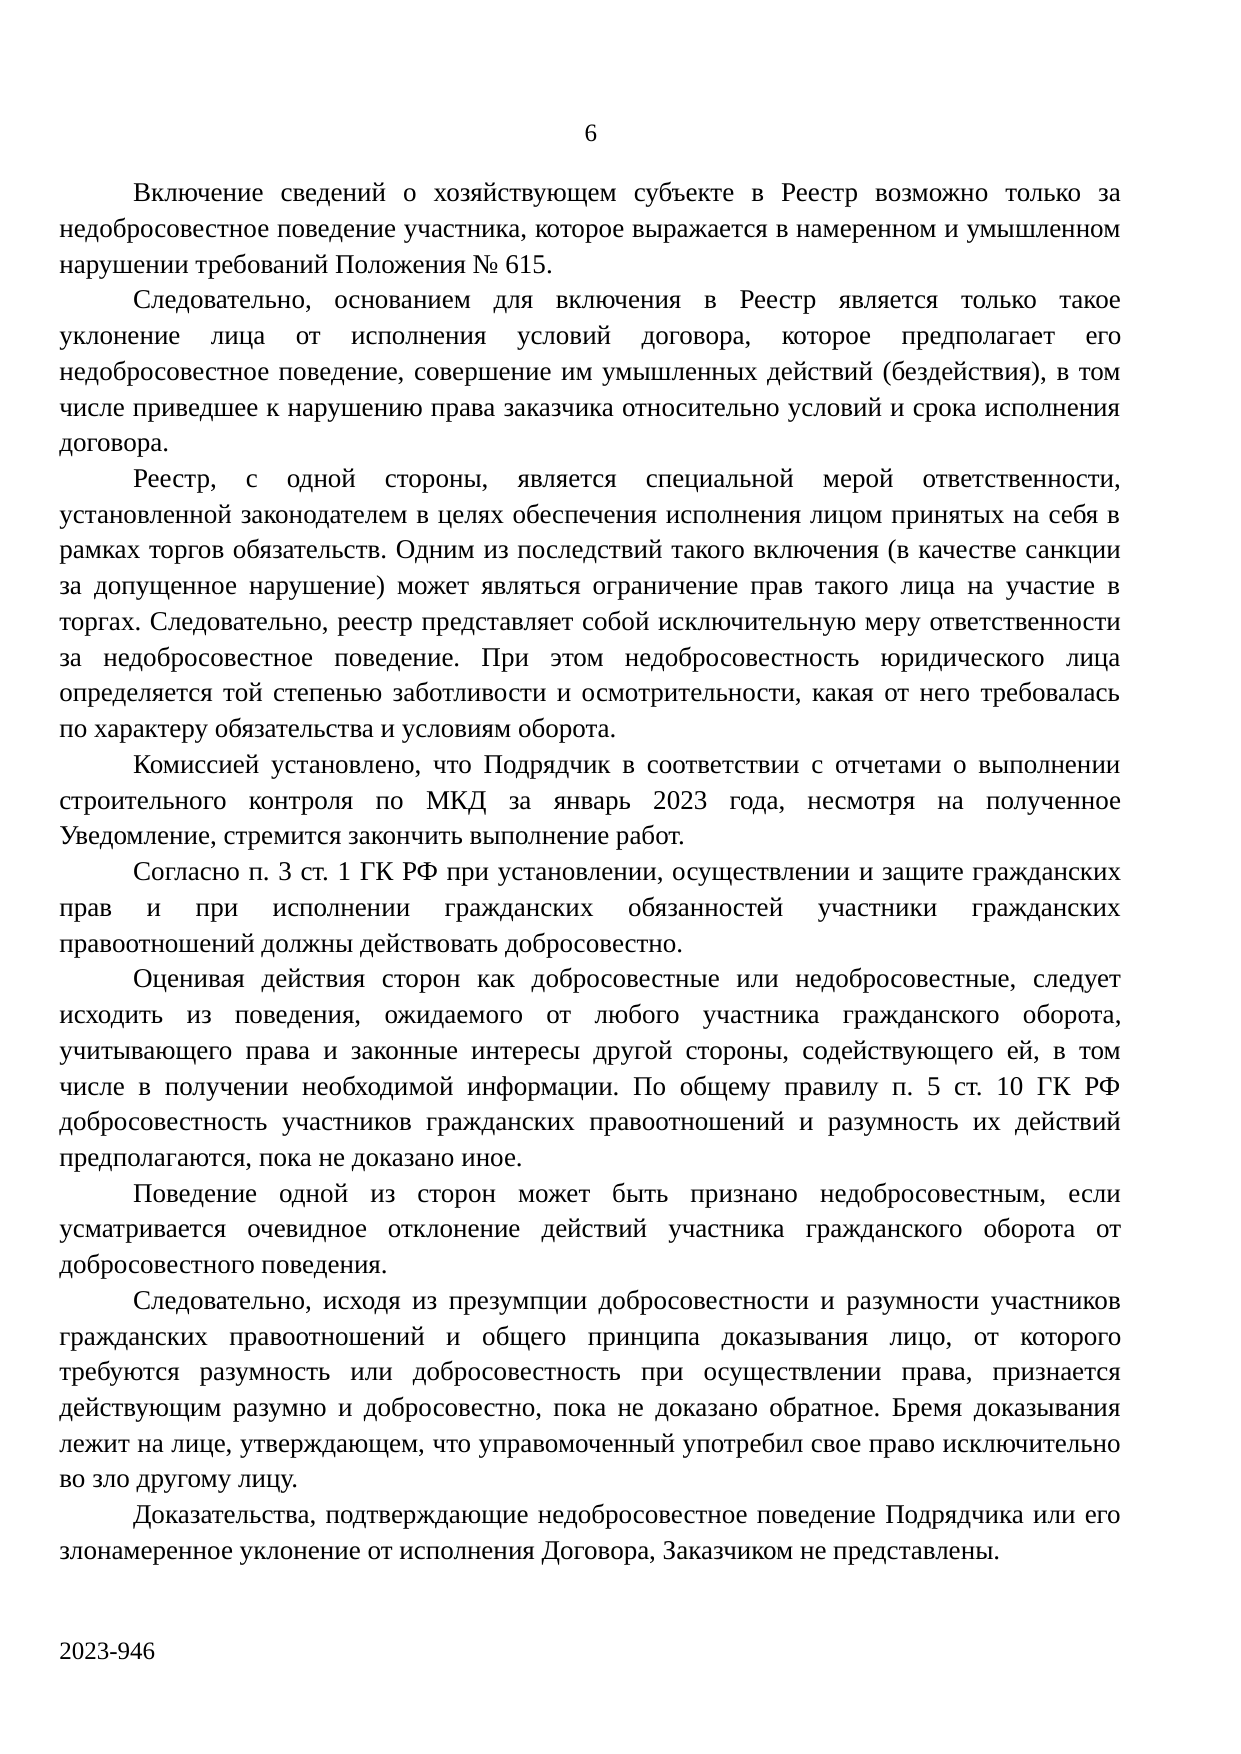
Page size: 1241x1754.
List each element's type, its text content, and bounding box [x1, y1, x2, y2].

text Следовательно, основанием для включения в Реестр является только такое уклонение лица от исполнения условий договора, которое предполагает его недобросовестное поведение, совершение им умышленных действий (бездействия), в том числе приведшее к нарушению права заказчика относительно условий и срока исполнения договора. [59, 283, 1122, 458]
text Оценивая действия сторон как добросовестные или недобросовестные, следует исходить из поведения, ожидаемого от любого участника гражданского оборота, учитывающего права и законные интересы другой стороны, содействующего ей, в том числе в получении необходимой информации. По общему правилу п. 5 ст. 10 ГК РФ добросовестность участников гражданских правоотношений и разумность их действий предполагаются, пока не доказано иное. [59, 962, 1122, 1172]
text Включение сведений о хозяйствующем субъекте в Реестр возможно только за недобросовестное поведение участника, которое выражается в намеренном и умышленном нарушении требований Положения № 615. [59, 176, 1122, 279]
text Доказательства, подтверждающие недобросовестное поведение Подрядчика или его злонамеренное уклонение от исполнения Договора, Заказчиком не представлены. [59, 1498, 1122, 1565]
text Поведение одной из сторон может быть признано недобросовестным, если усматривается очевидное отклонение действий участника гражданского оборота от добросовестного поведения. [59, 1177, 1122, 1279]
text Комиссией установлено, что Подрядчик в соответствии с отчетами о выполнении строительного контроля по МКД за январь 2023 года, несмотря на полученное Уведомление, стремится закончить выполнение работ. [59, 748, 1122, 851]
text Согласно п. 3 ст. 1 ГК РФ при установлении, осуществлении и защите гражданских прав и при исполнении гражданских обязанностей участники гражданских правоотношений должны действовать добросовестно. [59, 855, 1122, 958]
text Реестр, с одной стороны, является специальной мерой ответственности, установленной законодателем в целях обеспечения исполнения лицом принятых на себя в рамках торгов обязательств. Одним из последствий такого включения (в качестве санкции за допущенное нарушение) может являться ограничение прав такого лица на участие в торгах. Следовательно, реестр представляет собой исключительную меру ответственности за недобросовестное поведение. При этом недобросовестность юридического лица определяется той степенью заботливости и осмотрительности, какая от него требовалась по характеру обязательства и условиям оборота. [59, 462, 1122, 743]
text Следовательно, исходя из презумпции добросовестности и разумности участников гражданских правоотношений и общего принципа доказывания лицо, от которого требуются разумность или добросовестность при осуществлении права, признается действующим разумно и добросовестно, пока не доказано обратное. Бремя доказывания лежит на лице, утверждающем, что управомоченный употребил свое право исключительно во зло другому лицу. [59, 1284, 1122, 1494]
